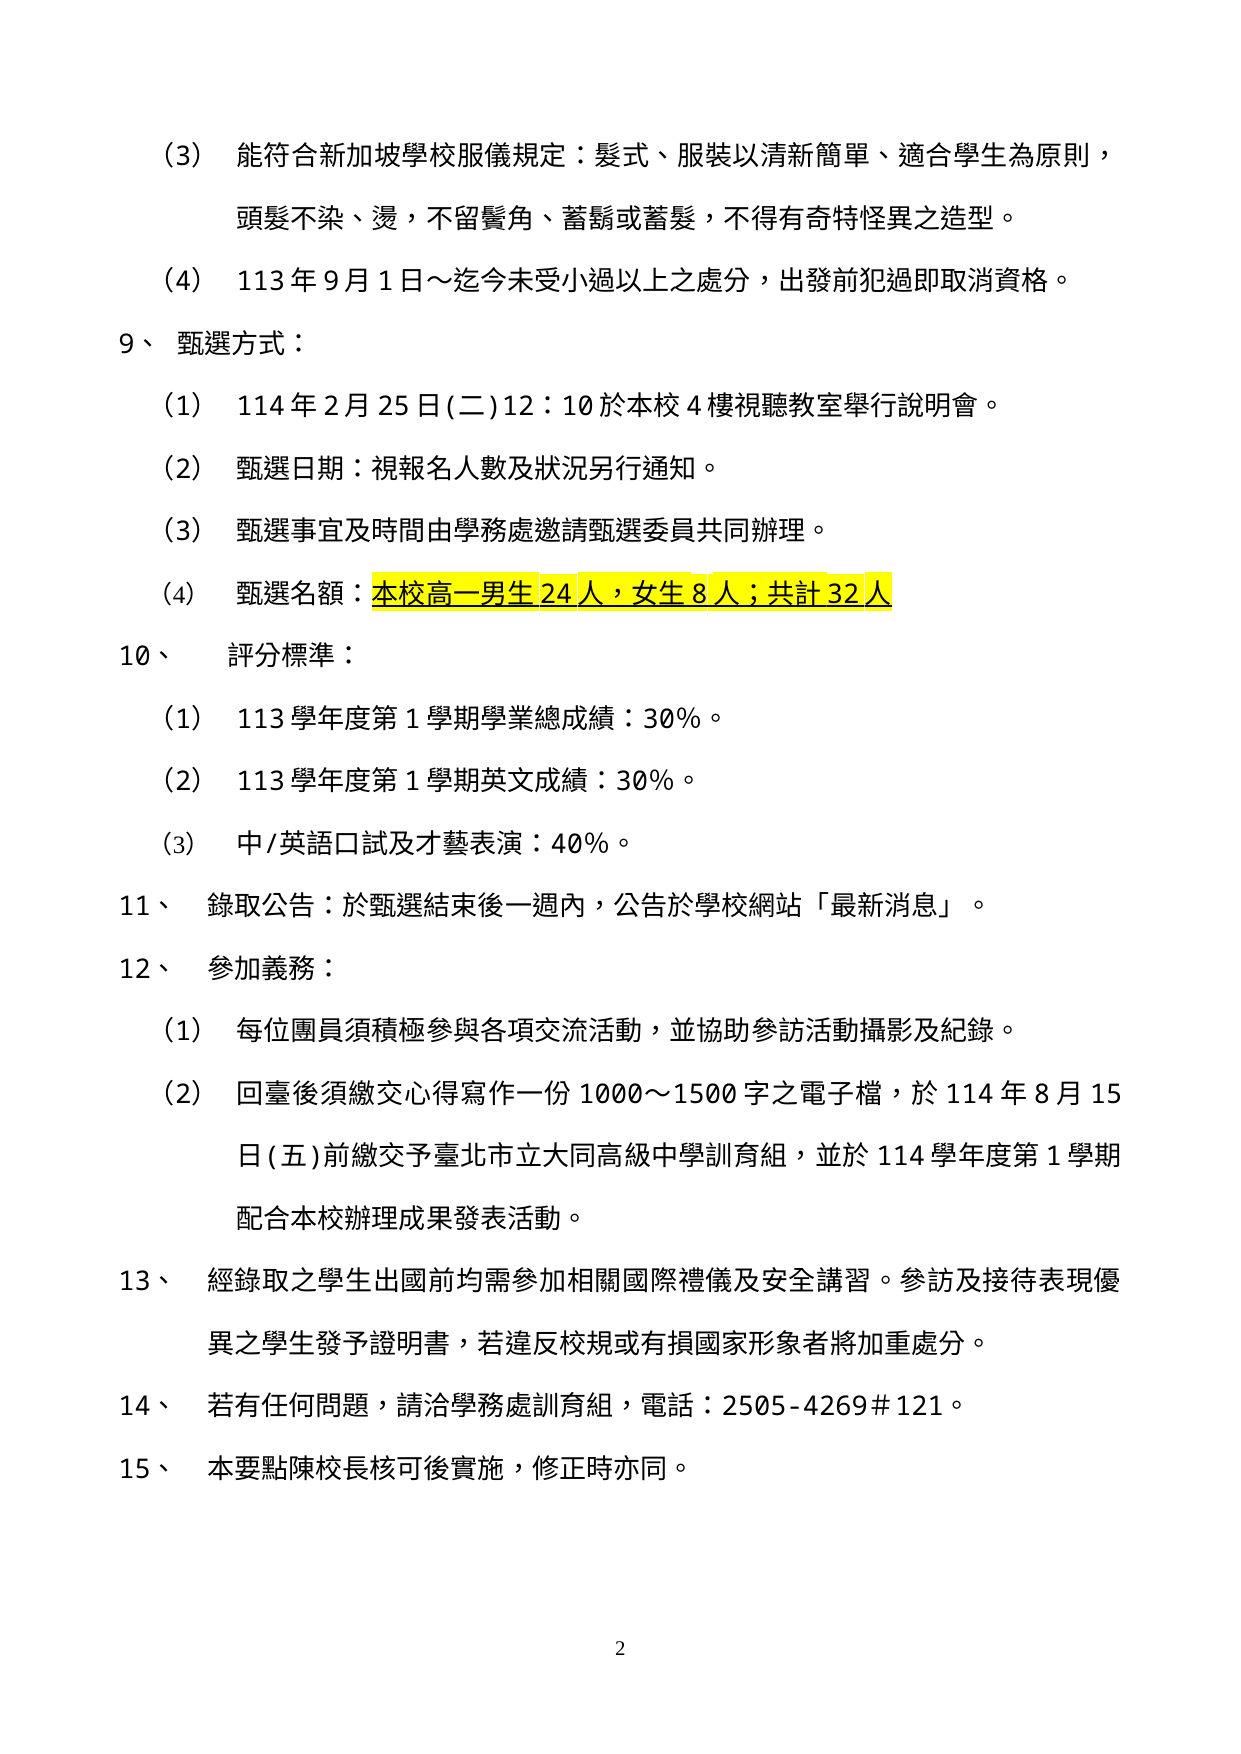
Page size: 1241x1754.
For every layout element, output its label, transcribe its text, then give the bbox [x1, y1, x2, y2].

list 113年9月1日～迄今未受小過以上之處分，出發前犯過即取消資格。 [148, 237, 1122, 300]
list 114年2月25日(二)12：10於本校4樓視聽教室舉行說明會。 [148, 362, 1122, 425]
list 甄選日期：視報名人數及狀況另行通知。 [148, 425, 1122, 487]
list 本要點陳校長核可後實施，修正時亦同。 [118, 1425, 1122, 1487]
list 甄選事宜及時間由學務處邀請甄選委員共同辦理。 [148, 487, 1122, 550]
list 回臺後須繳交心得寫作一份1000～1500字之電子檔，於114年8月15日(五)前繳交予臺北市立大同高級中學訓育組，並於114學年度第1學期配合本校辦理成果發表活動。 [148, 1050, 1122, 1237]
list 參加義務： [118, 925, 1122, 987]
list 甄選方式： [118, 300, 1122, 362]
list 若有任何問題，請洽學務處訓育組，電話：2505-4269＃121。 [118, 1362, 1122, 1425]
list 113學年度第1學期學業總成績：30％。 [148, 675, 1122, 737]
list 能符合新加坡學校服儀規定：髮式、服裝以清新簡單、適合學生為原則，頭髮不染、燙，不留鬢角、蓄鬍或蓄髮，不得有奇特怪異之造型。 [148, 112, 1122, 237]
list 評分標準： [118, 612, 1122, 675]
list 113學年度第1學期英文成績：30％。 [148, 737, 1122, 800]
list 錄取公告：於甄選結束後一週內，公告於學校網站「最新消息」。 [118, 862, 1122, 925]
list 中/英語口試及才藝表演：40％。 [148, 800, 1122, 862]
list 經錄取之學生出國前均需參加相關國際禮儀及安全講習。參訪及接待表現優異之學生發予證明書，若違反校規或有損國家形象者將加重處分。 [118, 1237, 1122, 1362]
list 甄選名額：本校高一男生24人，女生8人；共計32人 [148, 550, 1122, 612]
list 每位團員須積極參與各項交流活動，並協助參訪活動攝影及紀錄。 [148, 987, 1122, 1050]
